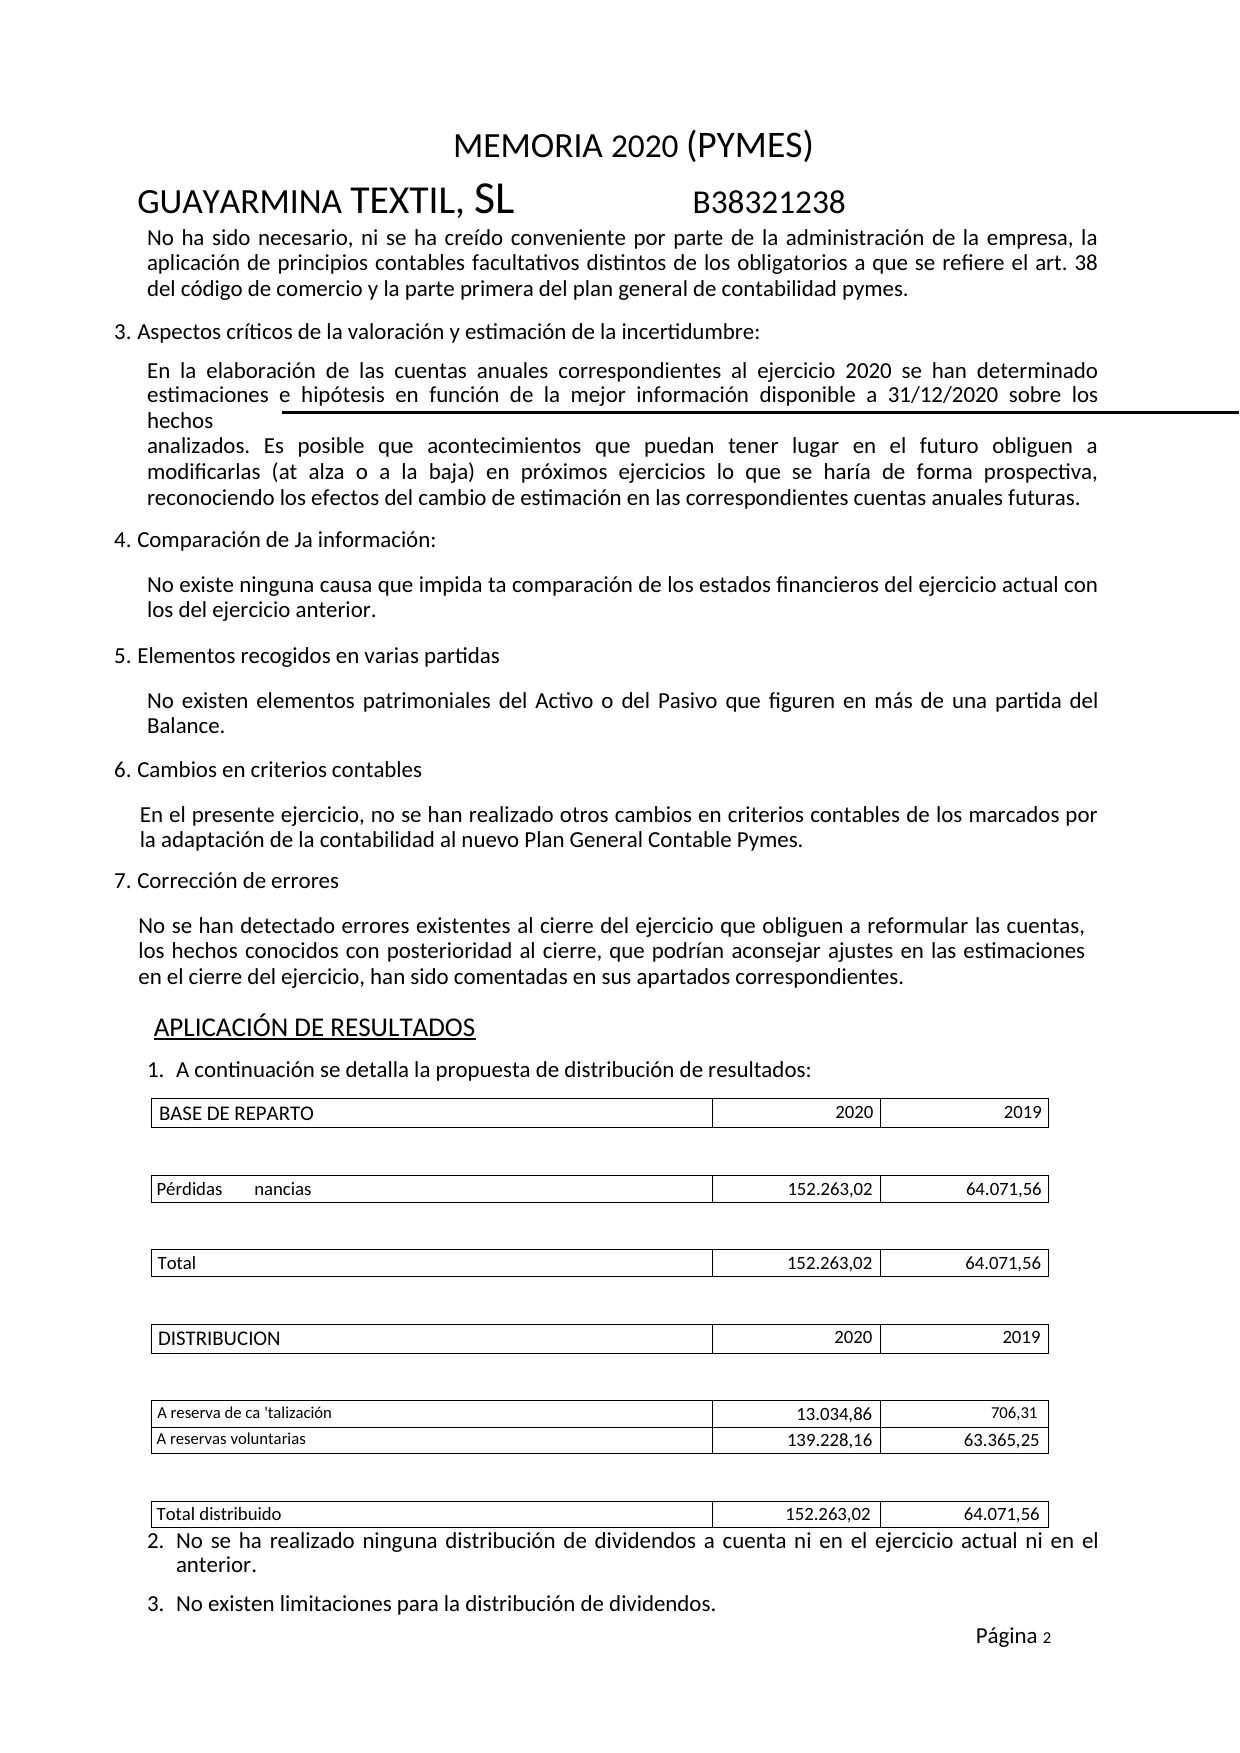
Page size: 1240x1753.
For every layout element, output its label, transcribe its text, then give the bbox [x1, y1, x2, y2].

table_cell 152.263,02 [713, 1176, 880, 1201]
list No existen limitaciones para la distribución de dividendos. [147, 1592, 1100, 1617]
table_cell [713, 1454, 881, 1501]
table_cell Pérdidas nancias [152, 1176, 712, 1201]
table_cell 64.071,56 [881, 1502, 1048, 1527]
table_cell 63.365,25 [881, 1428, 1048, 1453]
table_cell [881, 1354, 1049, 1400]
list Aspectos críticos de la valoración y estimación de la incertidumbre: [114, 319, 1100, 344]
table_cell [881, 1277, 1049, 1324]
table_cell 2020 [713, 1325, 880, 1352]
table_cell [713, 1203, 881, 1249]
table_cell [881, 1203, 1049, 1249]
table_cell [713, 1277, 881, 1324]
table_cell Total distribuido [152, 1502, 712, 1527]
table_cell [151, 1354, 713, 1400]
text En el presente ejercicio, no se han realizado otros cambios en criterios contables de los marcados por la adaptación de la contabilidad al nuevo Plan General Contable Pymes. [139, 802, 1100, 853]
list A continuación se detalla la propuesta de distribución de resultados: [147, 1058, 1100, 1083]
table_cell Total [152, 1250, 712, 1276]
table_cell A reserva de ca 'talización [152, 1401, 712, 1427]
table_cell [713, 1354, 881, 1400]
subtitle APLICACIÓN DE RESULTADOS [153, 1010, 1104, 1043]
list Elementos recogidos en varias partidas [114, 643, 1100, 668]
table_cell 152.263,02 [713, 1502, 880, 1527]
table_cell 64.071,56 [881, 1176, 1048, 1201]
text En la elaboración de las cuentas anuales correspondientes al ejercicio 2020 se han determinado estimaciones e hipótesis en función de la mejor información disponible a 31/12/2020 sobre los hechos analizados. Es posible que acontecimientos que puedan tener lugar en el futuro obliguen a modificarlas (at alza o a la baja) en próximos ejercicios lo que se haría de forma prospectiva, reconociendo los efectos del cambio de estimación en las correspondientes cuentas anuales futuras. [147, 358, 1100, 511]
text No existe ninguna causa que impida ta comparación de los estados financieros del ejercicio actual con los del ejercicio anterior. [147, 572, 1100, 623]
list Corrección de errores [114, 868, 1100, 893]
table_cell [881, 1128, 1049, 1175]
text No ha sido necesario, ni se ha creído conveniente por parte de la administración de la empresa, la aplicación de principios contables facultativos distintos de los obligatorios a que se refiere el art. 38 del código de comercio y la parte primera del plan general de contabilidad pymes. [147, 225, 1100, 302]
list Comparación de Ja información: [114, 527, 1100, 552]
table_cell A reservas voluntarias [152, 1428, 712, 1453]
list Cambios en criterios contables [114, 757, 1100, 782]
table_cell [713, 1128, 881, 1175]
table_cell [151, 1203, 713, 1249]
table_cell [151, 1277, 713, 1324]
table_cell [151, 1128, 713, 1175]
table_cell 13.034,86 [713, 1401, 880, 1427]
table_header BASE DE REPARTO [152, 1099, 712, 1127]
table_header 2020 [713, 1099, 880, 1127]
table_cell 706,31 [881, 1401, 1048, 1427]
text No existen elementos patrimoniales del Activo o del Pasivo que figuren en más de una partida del Balance. [147, 688, 1100, 739]
table_cell DISTRIBUCION [152, 1325, 712, 1352]
table_cell 152.263,02 [713, 1250, 880, 1276]
text No se han detectado errores existentes al cierre del ejercicio que obliguen a reformular las cuentas, los hechos conocidos con posterioridad al cierre, que podrían aconsejar ajustes en las estimaciones en el cierre del ejercicio, han sido comentadas en sus apartados correspondientes. [138, 913, 1087, 990]
list No se ha realizado ninguna distribución de dividendos a cuenta ni en el ejercicio actual ni en el anterior. [147, 1528, 1100, 1579]
table_cell 139.228,16 [713, 1428, 880, 1453]
table_cell [881, 1454, 1049, 1501]
table_cell 64.071,56 [881, 1250, 1048, 1276]
table_cell 2019 [881, 1325, 1048, 1352]
table_cell [151, 1454, 713, 1501]
table_header 2019 [881, 1099, 1048, 1127]
